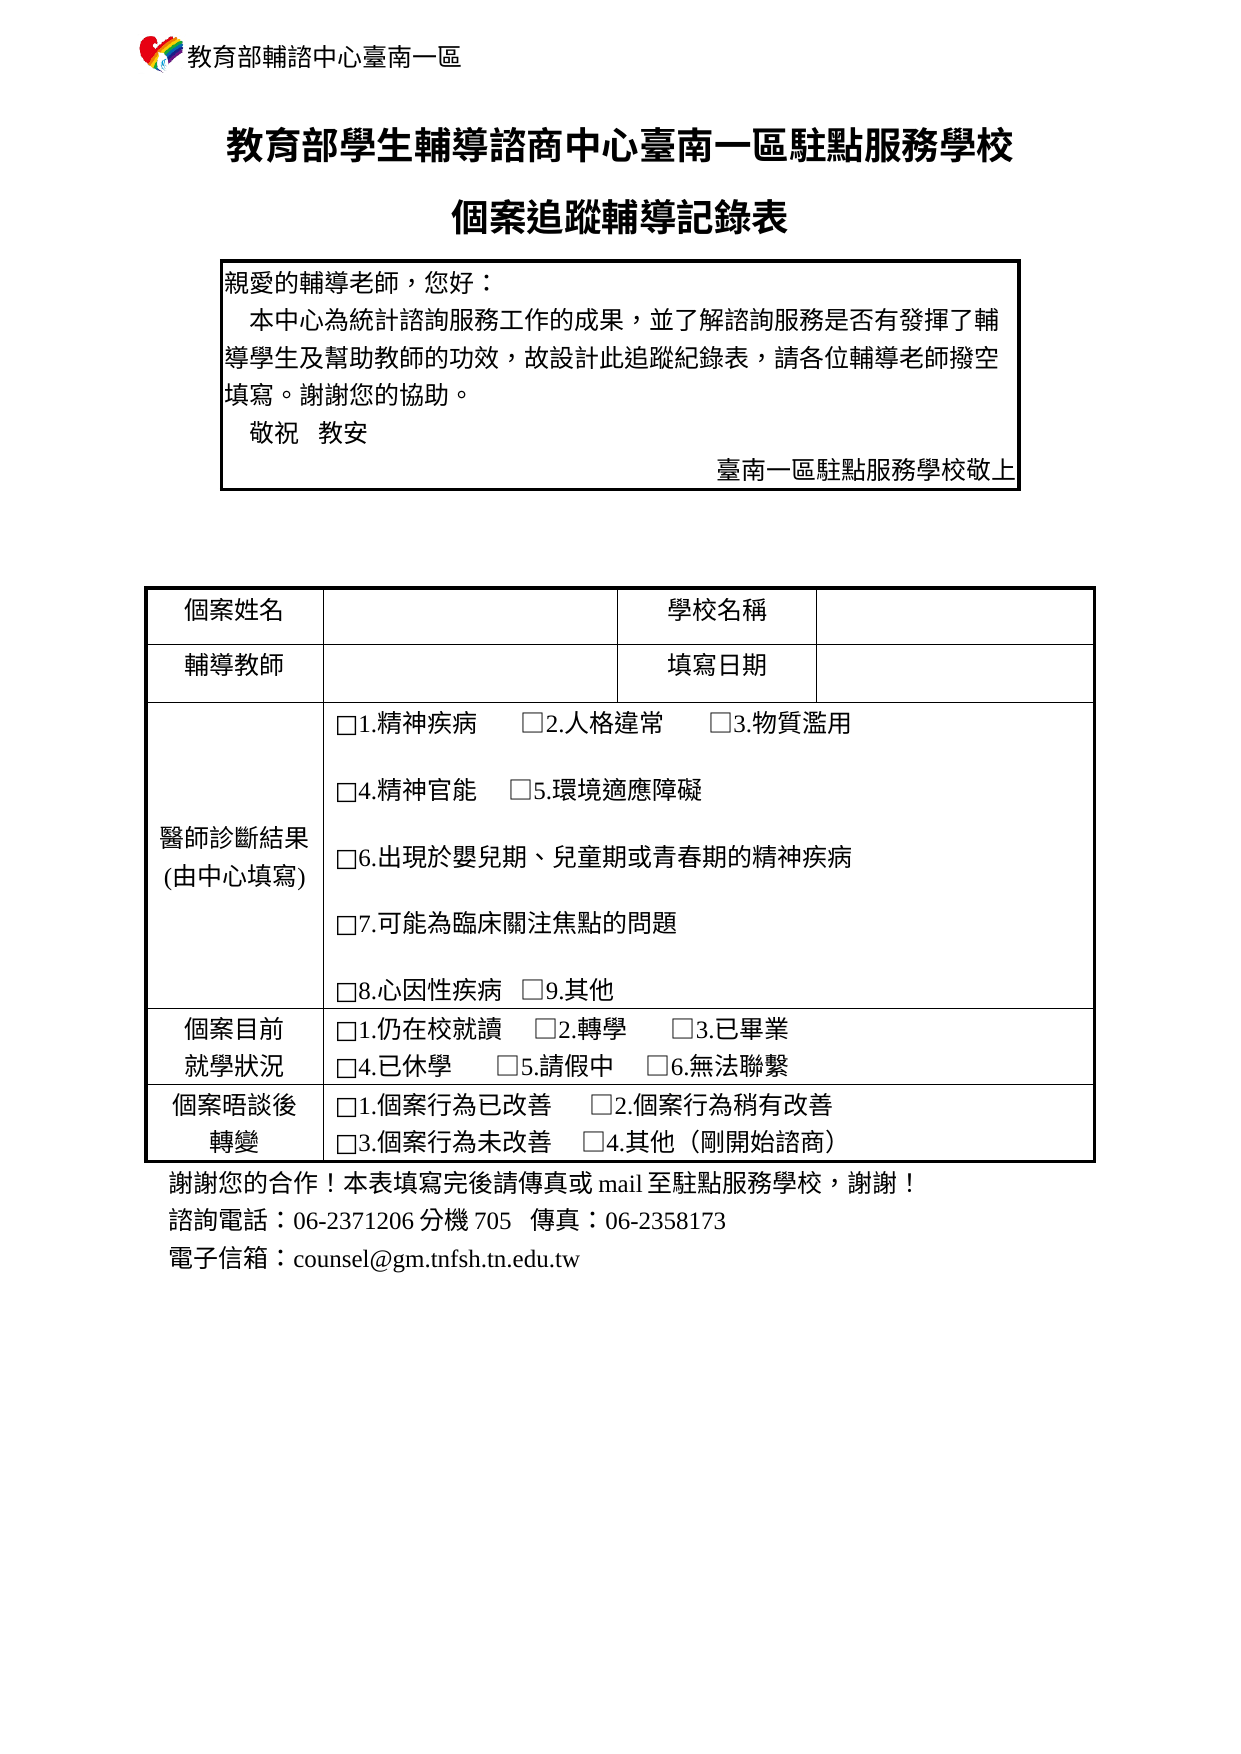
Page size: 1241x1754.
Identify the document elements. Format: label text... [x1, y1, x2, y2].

table_header 學校名稱 [618, 590, 816, 644]
text 個案追蹤輔導記錄表 [118, 188, 1122, 242]
table_cell □1.個案行為已改善 □2.個案行為稍有改善 □3.個案行為未改善 □4.其他（剛開始諮商） [324, 1085, 1093, 1159]
table_header 親愛的輔導老師，您好： 本中心為統計諮詢服務工作的成果，並了解諮詢服務是否有發揮了輔導學生及幫助教師的功效，故設計此追蹤紀錄表，請各位輔導老師撥空填寫。謝謝您的協助。 敬祝 教安 臺南一區駐點服務學校敬上 [223, 263, 1017, 487]
table_cell 醫師診斷結果 (由中心填寫) [148, 703, 323, 1007]
table_cell □1.仍在校就讀 □2.轉學 □3.已畢業 □4.已休學 □5.請假中 □6.無法聯繫 [324, 1009, 1093, 1083]
text 謝謝您的合作！本表填寫完後請傳真或mail至駐點服務學校，謝謝！ [143, 1163, 1122, 1200]
table_header 個案姓名 [148, 590, 323, 644]
table_cell 填寫日期 [618, 645, 816, 702]
text 諮詢電話：06-2371206分機705 傳真：06-2358173 [143, 1200, 1122, 1238]
table_cell [324, 645, 617, 702]
table_cell 個案晤談後 轉變 [148, 1085, 323, 1159]
text 電子信箱：counsel@gm.tnfsh.tn.edu.tw [143, 1238, 1122, 1275]
picture [136, 34, 186, 75]
table_header [817, 590, 1093, 644]
table_header [324, 590, 617, 644]
table_cell 輔導教師 [148, 645, 323, 702]
table_cell □1.精神疾病 □2.人格違常 □3.物質濫用 □4.精神官能 □5.環境適應障礙 □6.出現於嬰兒期、兒童期或青春期的精神疾病 □7.可能為臨床關注焦點的問題 □8.心因性疾病 □9.其他 [324, 703, 1093, 1007]
table_cell 個案目前 就學狀況 [148, 1009, 323, 1083]
table_cell [817, 645, 1093, 702]
text 教育部學生輔導諮商中心臺南一區駐點服務學校 [118, 116, 1122, 170]
